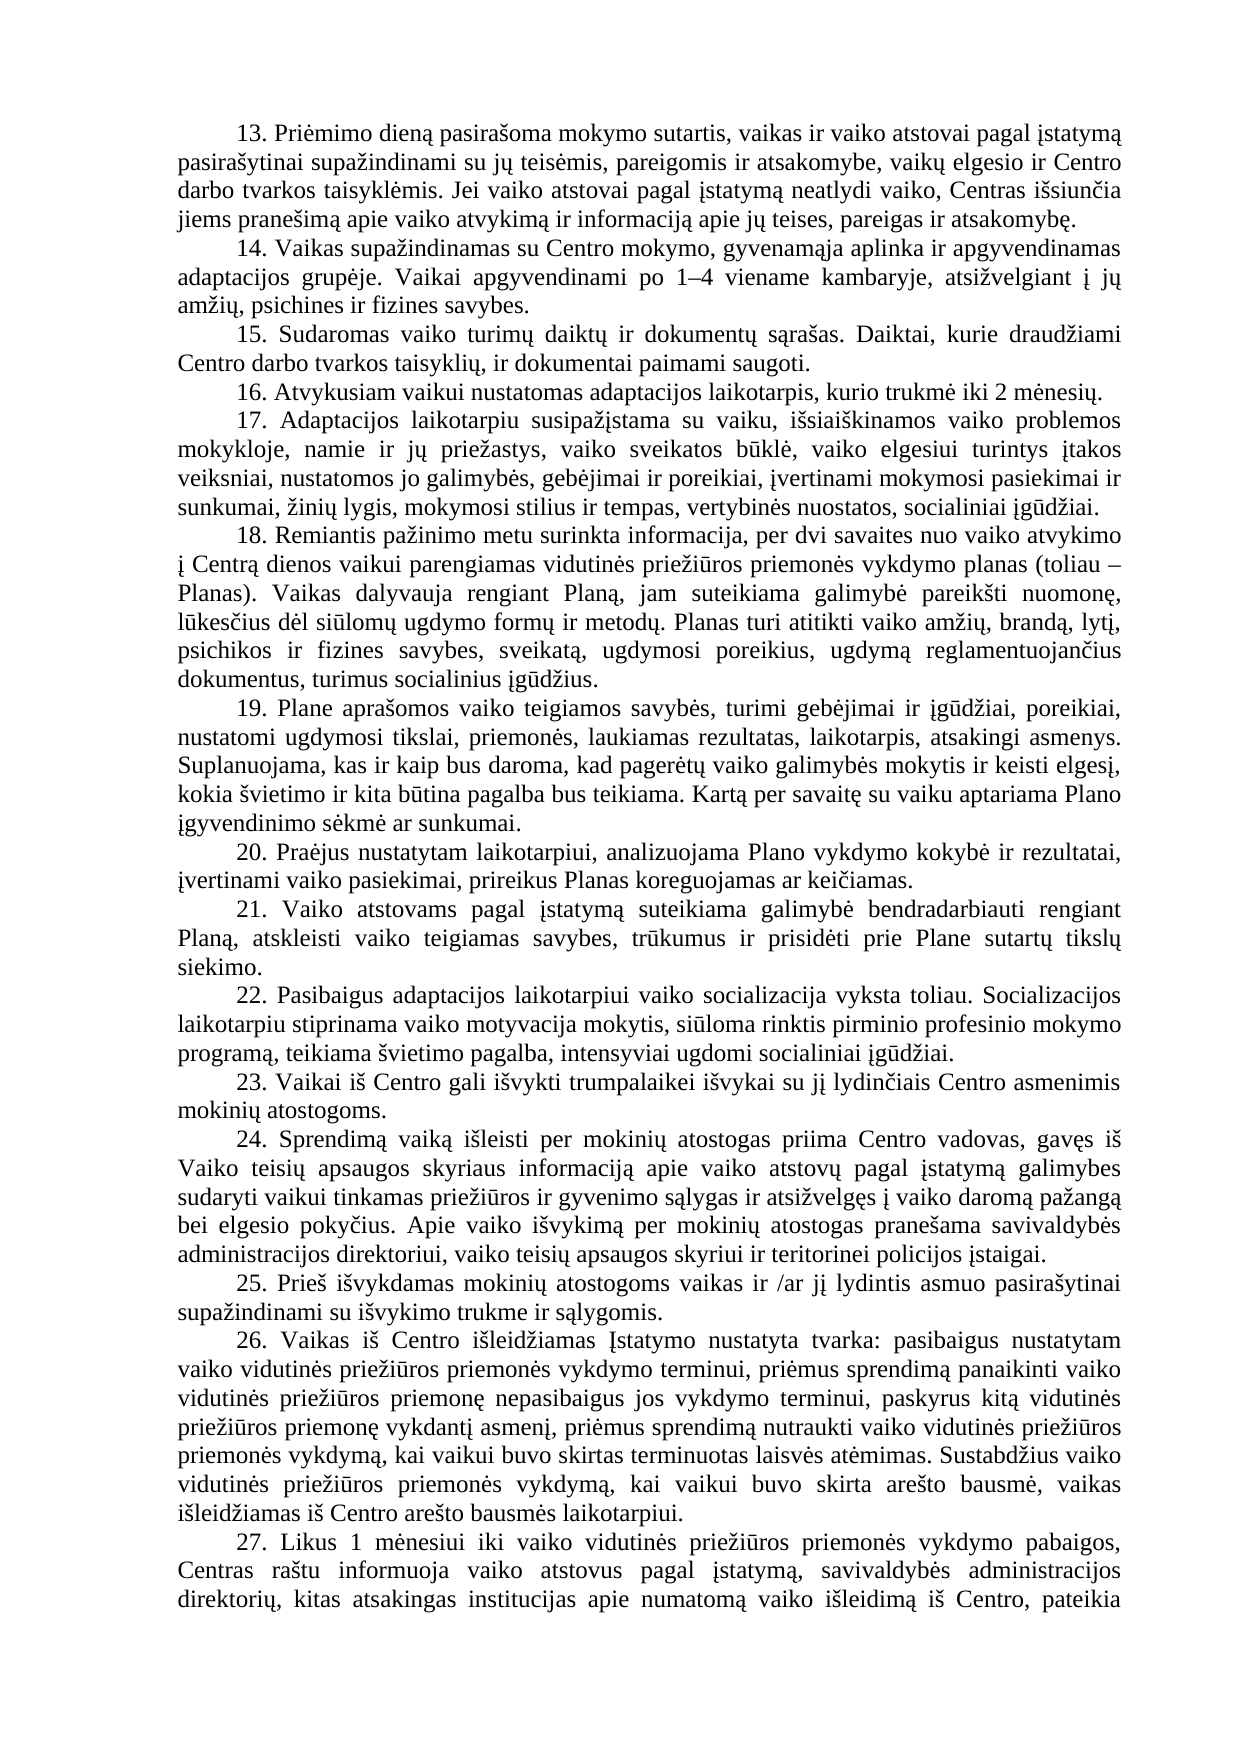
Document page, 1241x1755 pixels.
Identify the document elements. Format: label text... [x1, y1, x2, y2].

text 16. Atvykusiam vaikui nustatomas adaptacijos laikotarpis, kurio trukmė iki 2 mėnesių. [177, 377, 1122, 406]
text 24. Sprendimą vaiką išleisti per mokinių atostogas priima Centro vadovas, gavęs iš Vaiko teisių apsaugos skyriaus informaciją apie vaiko atstovų pagal įstatymą galimybes sudaryti vaikui tinkamas priežiūros ir gyvenimo sąlygas ir atsižvelgęs į vaiko daromą pažangą bei elgesio pokyčius. Apie vaiko išvykimą per mokinių atostogas pranešama savivaldybės administracijos direktoriui, vaiko teisių apsaugos skyriui ir teritorinei policijos įstaigai. [177, 1124, 1122, 1268]
text 19. Plane aprašomos vaiko teigiamos savybės, turimi gebėjimai ir įgūdžiai, poreikiai, nustatomi ugdymosi tikslai, priemonės, laukiamas rezultatas, laikotarpis, atsakingi asmenys. Suplanuojama, kas ir kaip bus daroma, kad pagerėtų vaiko galimybės mokytis ir keisti elgesį, kokia švietimo ir kita būtina pagalba bus teikiama. Kartą per savaitę su vaiku aptariama Plano įgyvendinimo sėkmė ar sunkumai. [177, 693, 1122, 837]
text 22. Pasibaigus adaptacijos laikotarpiui vaiko socializacija vyksta toliau. Socializacijos laikotarpiu stiprinama vaiko motyvacija mokytis, siūloma rinktis pirminio profesinio mokymo programą, teikiama švietimo pagalba, intensyviai ugdomi socialiniai įgūdžiai. [177, 981, 1122, 1067]
text 18. Remiantis pažinimo metu surinkta informacija, per dvi savaites nuo vaiko atvykimo į Centrą dienos vaikui parengiamas vidutinės priežiūros priemonės vykdymo planas (toliau – Planas). Vaikas dalyvauja rengiant Planą, jam suteikiama galimybė pareikšti nuomonę, lūkesčius dėl siūlomų ugdymo formų ir metodų. Planas turi atitikti vaiko amžių, brandą, lytį, psichikos ir fizines savybes, sveikatą, ugdymosi poreikius, ugdymą reglamentuojančius dokumentus, turimus socialinius įgūdžius. [177, 521, 1122, 693]
text 13. Priėmimo dieną pasirašoma mokymo sutartis, vaikas ir vaiko atstovai pagal įstatymą pasirašytinai supažindinami su jų teisėmis, pareigomis ir atsakomybe, vaikų elgesio ir Centro darbo tvarkos taisyklėmis. Jei vaiko atstovai pagal įstatymą neatlydi vaiko, Centras išsiunčia jiems pranešimą apie vaiko atvykimą ir informaciją apie jų teises, pareigas ir atsakomybę. [177, 118, 1122, 233]
text 14. Vaikas supažindinamas su Centro mokymo, gyvenamąja aplinka ir apgyvendinamas adaptacijos grupėje. Vaikai apgyvendinami po 1–4 viename kambaryje, atsižvelgiant į jų amžių, psichines ir fizines savybes. [177, 233, 1122, 319]
text 27. Likus 1 mėnesiui iki vaiko vidutinės priežiūros priemonės vykdymo pabaigos, Centras raštu informuoja vaiko atstovus pagal įstatymą, savivaldybės administracijos direktorių, kitas atsakingas institucijas apie numatomą vaiko išleidimą iš Centro, pateikia [177, 1527, 1122, 1613]
text 20. Praėjus nustatytam laikotarpiui, analizuojama Plano vykdymo kokybė ir rezultatai, įvertinami vaiko pasiekimai, prireikus Planas koreguojamas ar keičiamas. [177, 837, 1122, 894]
text 17. Adaptacijos laikotarpiu susipažįstama su vaiku, išsiaiškinamos vaiko problemos mokykloje, namie ir jų priežastys, vaiko sveikatos būklė, vaiko elgesiui turintys įtakos veiksniai, nustatomos jo galimybės, gebėjimai ir poreikiai, įvertinami mokymosi pasiekimai ir sunkumai, žinių lygis, mokymosi stilius ir tempas, vertybinės nuostatos, socialiniai įgūdžiai. [177, 406, 1122, 521]
text 26. Vaikas iš Centro išleidžiamas Įstatymo nustatyta tvarka: pasibaigus nustatytam vaiko vidutinės priežiūros priemonės vykdymo terminui, priėmus sprendimą panaikinti vaiko vidutinės priežiūros priemonę nepasibaigus jos vykdymo terminui, paskyrus kitą vidutinės priežiūros priemonę vykdantį asmenį, priėmus sprendimą nutraukti vaiko vidutinės priežiūros priemonės vykdymą, kai vaikui buvo skirtas terminuotas laisvės atėmimas. Sustabdžius vaiko vidutinės priežiūros priemonės vykdymą, kai vaikui buvo skirta arešto bausmė, vaikas išleidžiamas iš Centro arešto bausmės laikotarpiui. [177, 1326, 1122, 1527]
text 23. Vaikai iš Centro gali išvykti trumpalaikei išvykai su jį lydinčiais Centro asmenimis mokinių atostogoms. [177, 1067, 1122, 1124]
text 25. Prieš išvykdamas mokinių atostogoms vaikas ir /ar jį lydintis asmuo pasirašytinai supažindinami su išvykimo trukme ir sąlygomis. [177, 1268, 1122, 1326]
text 21. Vaiko atstovams pagal įstatymą suteikiama galimybė bendradarbiauti rengiant Planą, atskleisti vaiko teigiamas savybes, trūkumus ir prisidėti prie Plane sutartų tikslų siekimo. [177, 894, 1122, 981]
text 15. Sudaromas vaiko turimų daiktų ir dokumentų sąrašas. Daiktai, kurie draudžiami Centro darbo tvarkos taisyklių, ir dokumentai paimami saugoti. [177, 319, 1122, 377]
